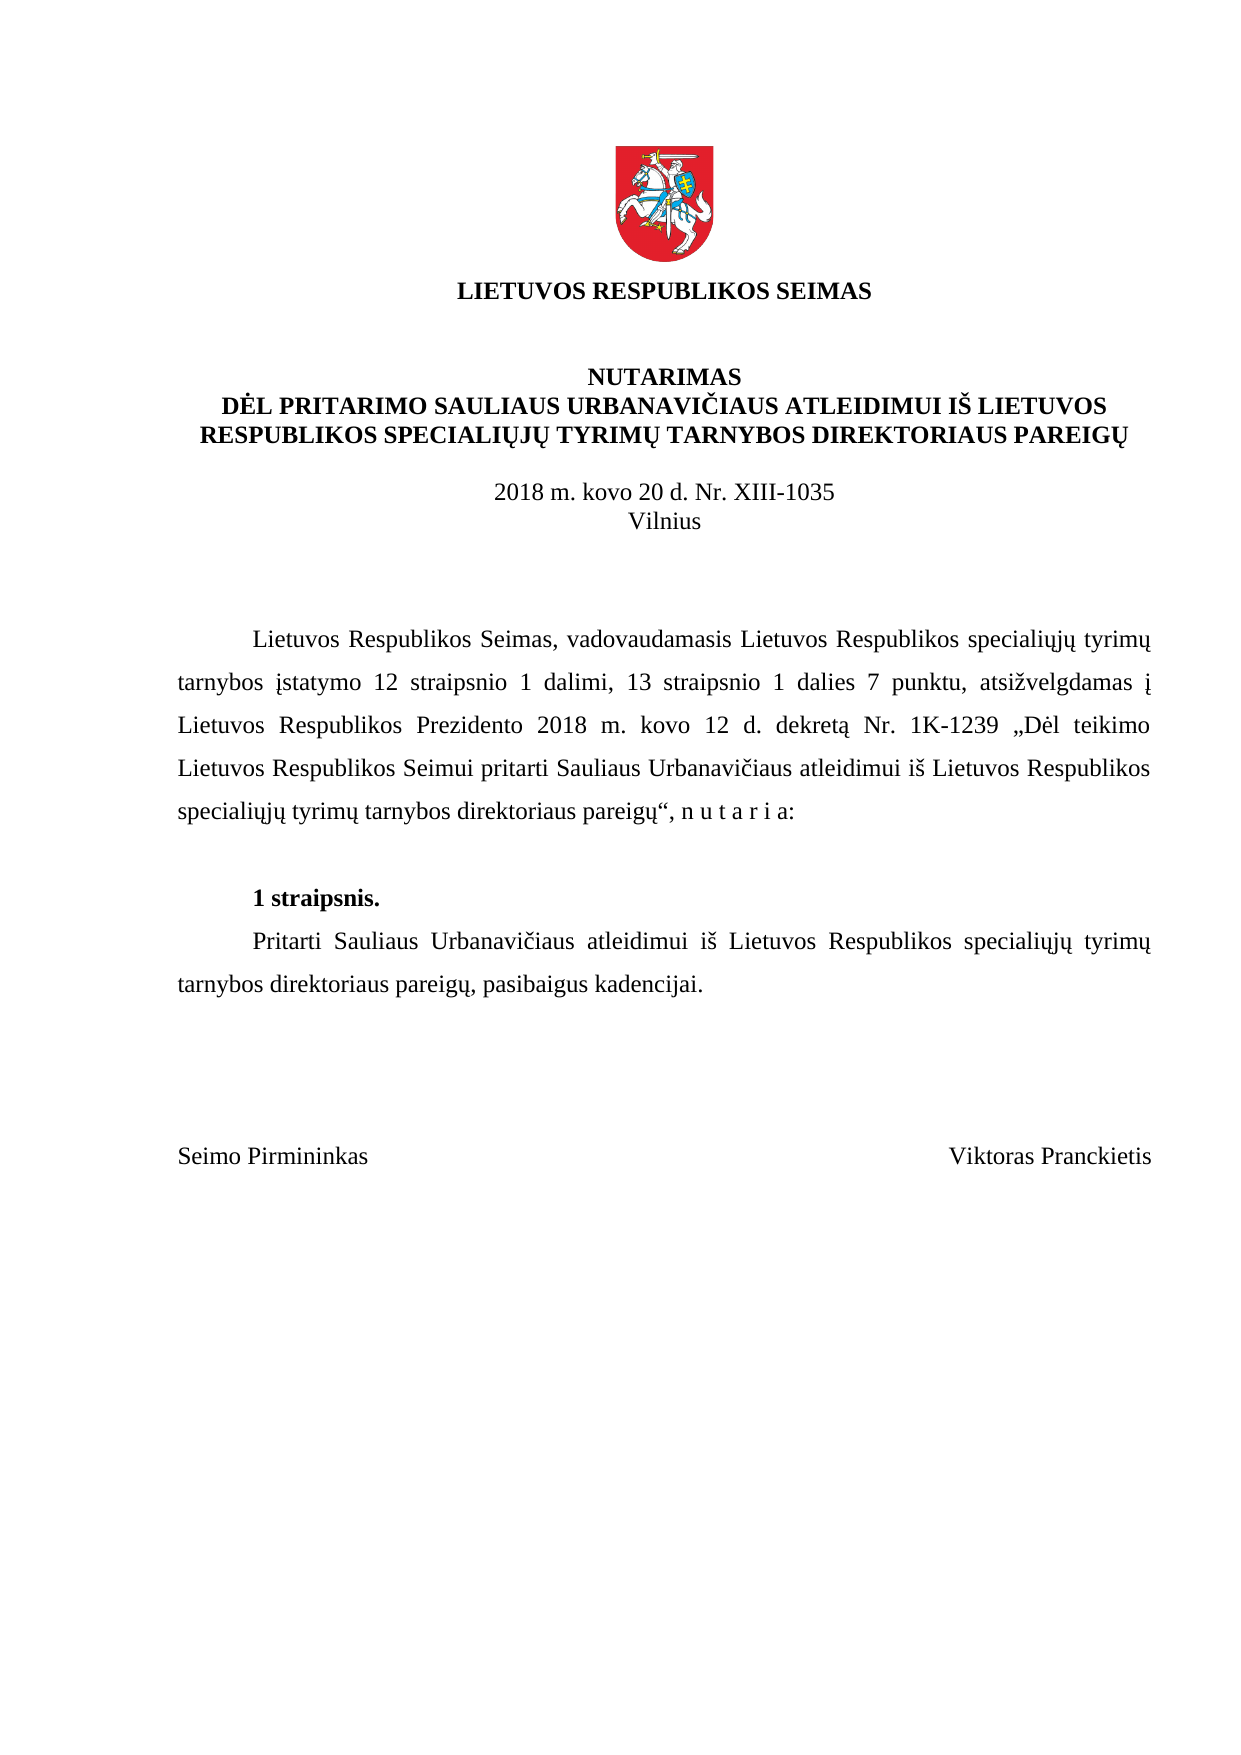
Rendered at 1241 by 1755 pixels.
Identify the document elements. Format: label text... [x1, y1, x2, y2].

text 2018 m. kovo 20 d. Nr. XIII-1035 [177, 477, 1152, 506]
text LIETUVOS RESPUBLIKOS SEIMAS [177, 276, 1152, 305]
text DĖL PRITARIMO SAULIAUS URBANAVIČIAUS ATLEIDIMUI IŠ LIETUVOS RESPUBLIKOS SPECIALIŲJŲ TYRIMŲ TARNYBOS DIREKTORIAUS PAREIGŲ [177, 391, 1152, 448]
text Seimo Pirmininkas Viktoras Pranckietis [177, 1141, 1152, 1170]
text NUTARIMAS [177, 362, 1152, 391]
text Vilnius [177, 506, 1152, 535]
text Pritarti Sauliaus Urbanavičiaus atleidimui iš Lietuvos Respublikos specialiųjų tyrimų tarnybos direktoriaus pareigų, pasibaigus kadencijai. [177, 926, 1152, 998]
text 1 straipsnis. [177, 883, 1152, 911]
text Lietuvos Respublikos Seimas, vadovaudamasis Lietuvos Respublikos specialiųjų tyrimų tarnybos įstatymo 12 straipsnio 1 dalimi, 13 straipsnio 1 dalies 7 punktu, atsižvelgdamas į Lietuvos Respublikos Prezidento 2018 m. kovo 12 d. dekretą Nr. 1K-1239 „Dėl teikimo Lietuvos Respublikos Seimui pritarti Sauliaus Urbanavičiaus atleidimui iš Lietuvos Respublikos specialiųjų tyrimų tarnybos direktoriaus pareigų“, n u t a r i a: [177, 624, 1152, 825]
